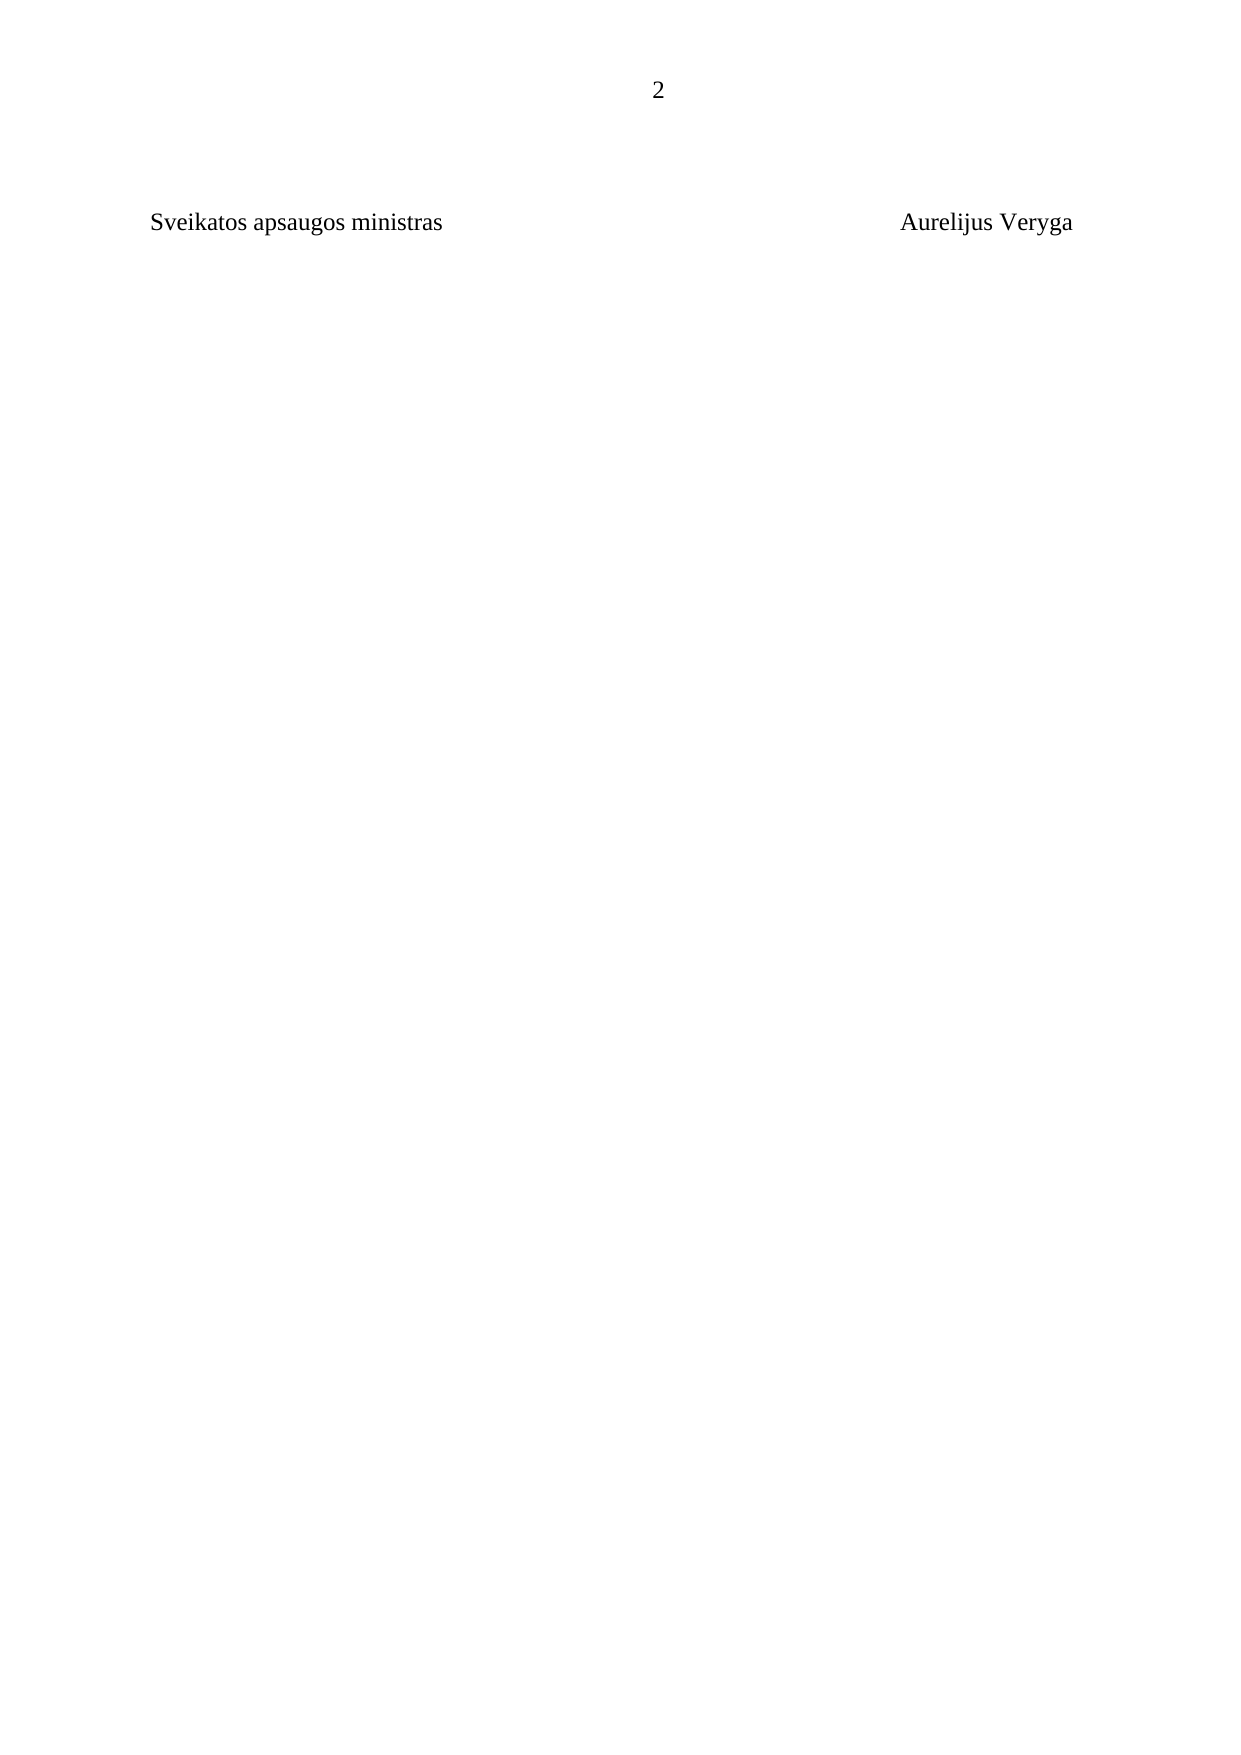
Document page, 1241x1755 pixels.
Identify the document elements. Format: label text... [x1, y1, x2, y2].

text Sveikatos apsaugos ministras Aurelijus Veryga [150, 207, 1149, 236]
